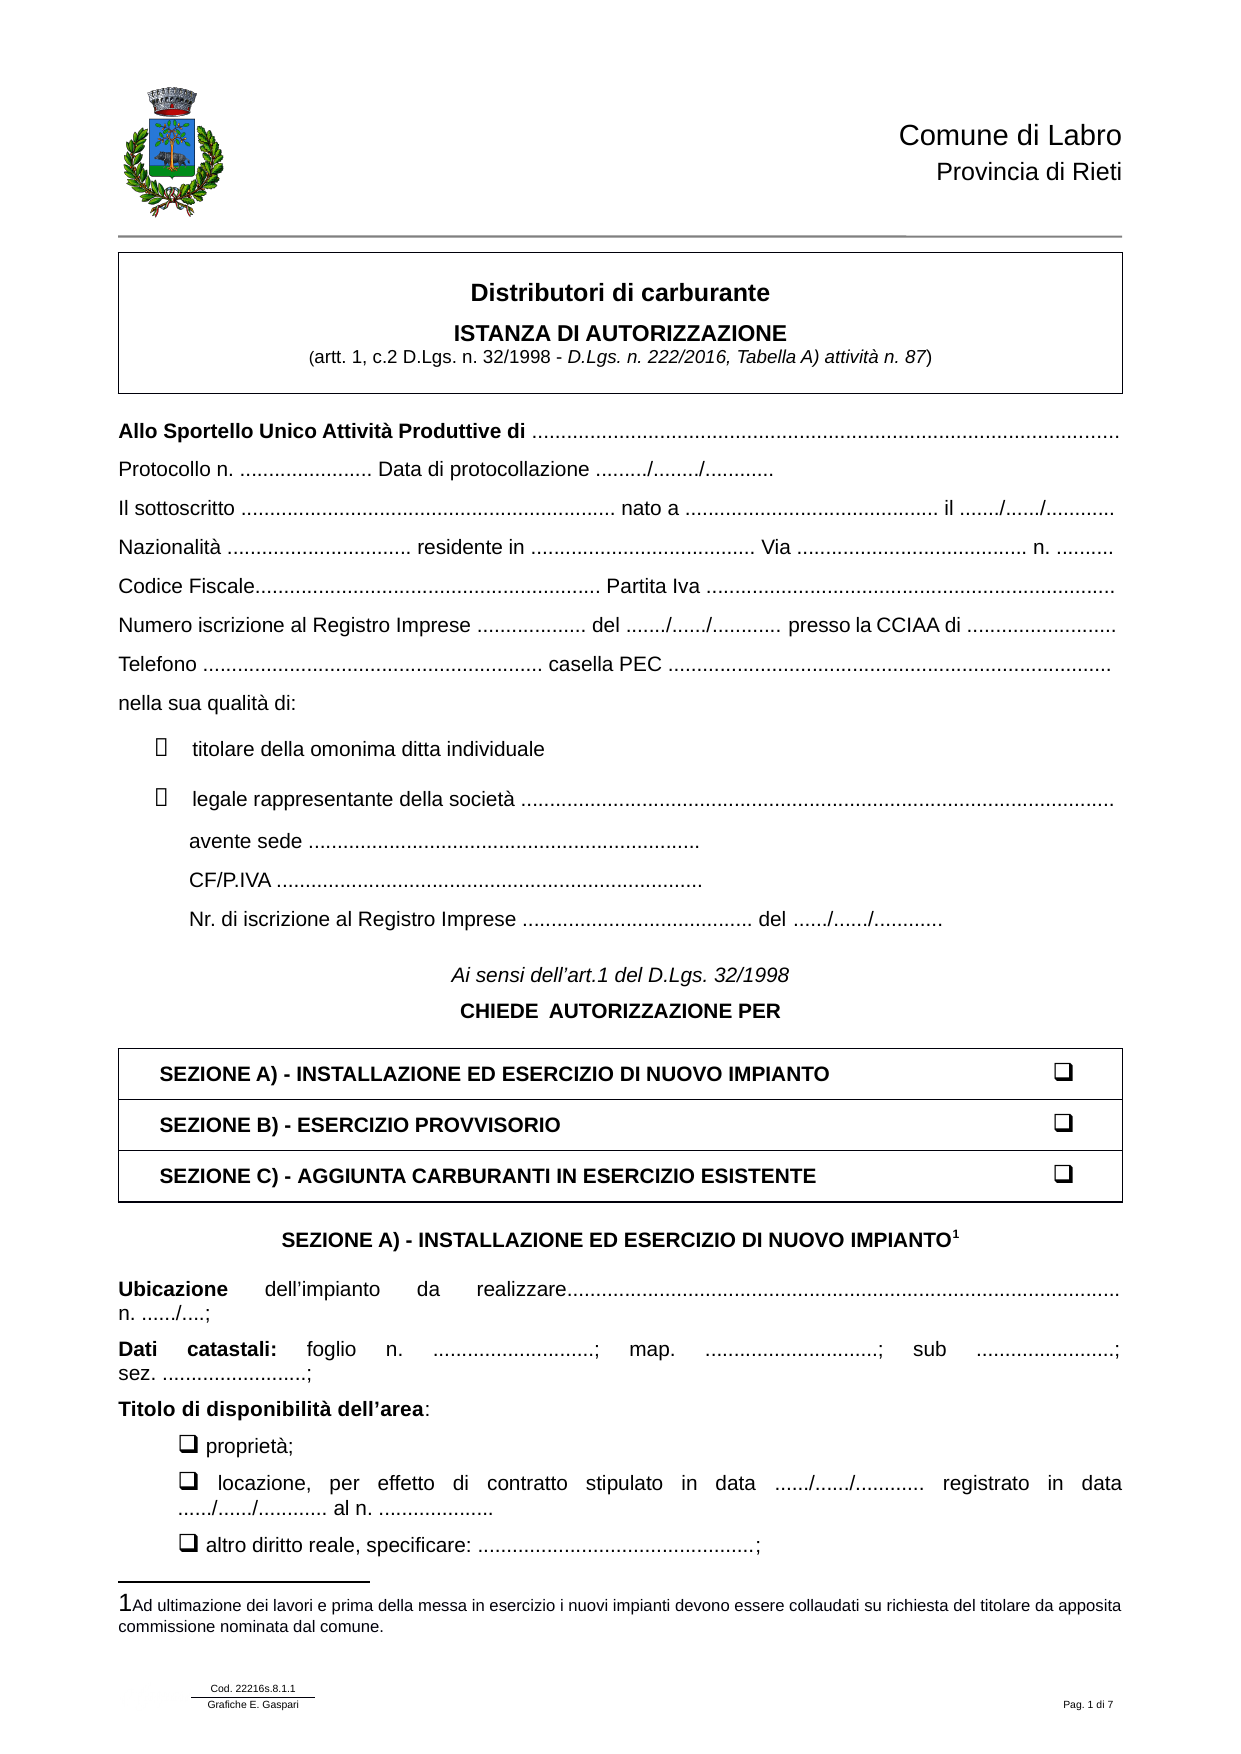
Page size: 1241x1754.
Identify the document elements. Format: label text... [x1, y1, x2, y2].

table_header SEZIONE A) - INSTALLAZIONE ED ESERCIZIO DI NUOVO IMPIANTO  [119, 1049, 1122, 1099]
text  altro diritto reale, specificare: ................................................; [177, 1533, 1122, 1558]
table_cell SEZIONE B) - ESERCIZIO PROVVISORIO  [119, 1100, 1122, 1150]
text Il sottoscritto ................................................................. nato a ............................................ il ......./....../............ [118, 496, 1122, 520]
text Provincia di Rieti [224, 157, 1122, 185]
text  proprietà; [177, 1434, 1122, 1459]
text Codice Fiscale............................................................ Partita Iva ....................................................................... [118, 574, 1122, 598]
text  locazione, per effetto di contratto stipulato in data ....../....../............ registrato in data ....../....../............ al n. .................... [177, 1471, 1122, 1520]
table_cell SEZIONE C) - AGGIUNTA CARBURANTI IN ESERCIZIO ESISTENTE  [119, 1151, 1122, 1201]
table_header Distributori di carburante ISTANZA DI AUTORIZZAZIONE (artt. 1, c.2 D.Lgs. n. 32/1998 - D.Lgs. n. 222/2016, Tabella A) attività n. 87) [119, 253, 1122, 392]
text CHIEDE AUTORIZZAZIONE PER [118, 999, 1123, 1023]
text Dati catastali: foglio n. ............................; map. ..............................; sub ........................; sez. .........................; [118, 1337, 1122, 1385]
text Allo Sportello Unico Attività Produttive di [118, 418, 1122, 442]
text Nazionalità ................................ residente in ....................................... Via ........................................ n. .......... [118, 535, 1122, 559]
text Ad ultimazione dei lavori e prima della messa in esercizio i nuovi impianti devono essere collaudati su richiesta del titolare da apposita commissione nominata dal comune. [118, 1588, 1122, 1636]
text nella sua qualità di: [118, 690, 1122, 714]
text Telefono ........................................................... casella PEC ............................................................................. [118, 652, 1122, 676]
text Ubicazione dell’impianto da realizzare................................................................................................ n. ....../....; [118, 1276, 1122, 1324]
subtitle Ai sensi dell’art.1 del D.Lgs. 32/1998 [118, 963, 1123, 987]
picture [122, 87, 224, 219]
text Titolo di disponibilità dell’area: [118, 1397, 1122, 1421]
text  legale rappresentante della società ....................................................................................................... [153, 779, 1122, 813]
text avente sede .................................................................... [189, 829, 1122, 853]
text Protocollo n. ....................... Data di protocollazione ........./......../............ [118, 457, 1122, 481]
text Nr. di iscrizione al Registro Imprese ........................................ del ....../....../............ [189, 907, 1122, 931]
text  titolare della omonima ditta individuale [153, 729, 1122, 763]
text Numero iscrizione al Registro Imprese ................... del ......./....../............ presso la CCIAA di .......................... [118, 613, 1122, 637]
text SEZIONE A) - INSTALLAZIONE ED ESERCIZIO DI NUOVO IMPIANTO [118, 1227, 1122, 1251]
text CF/P.IVA .......................................................................... [189, 868, 1122, 892]
text Comune di Labro [224, 118, 1122, 152]
